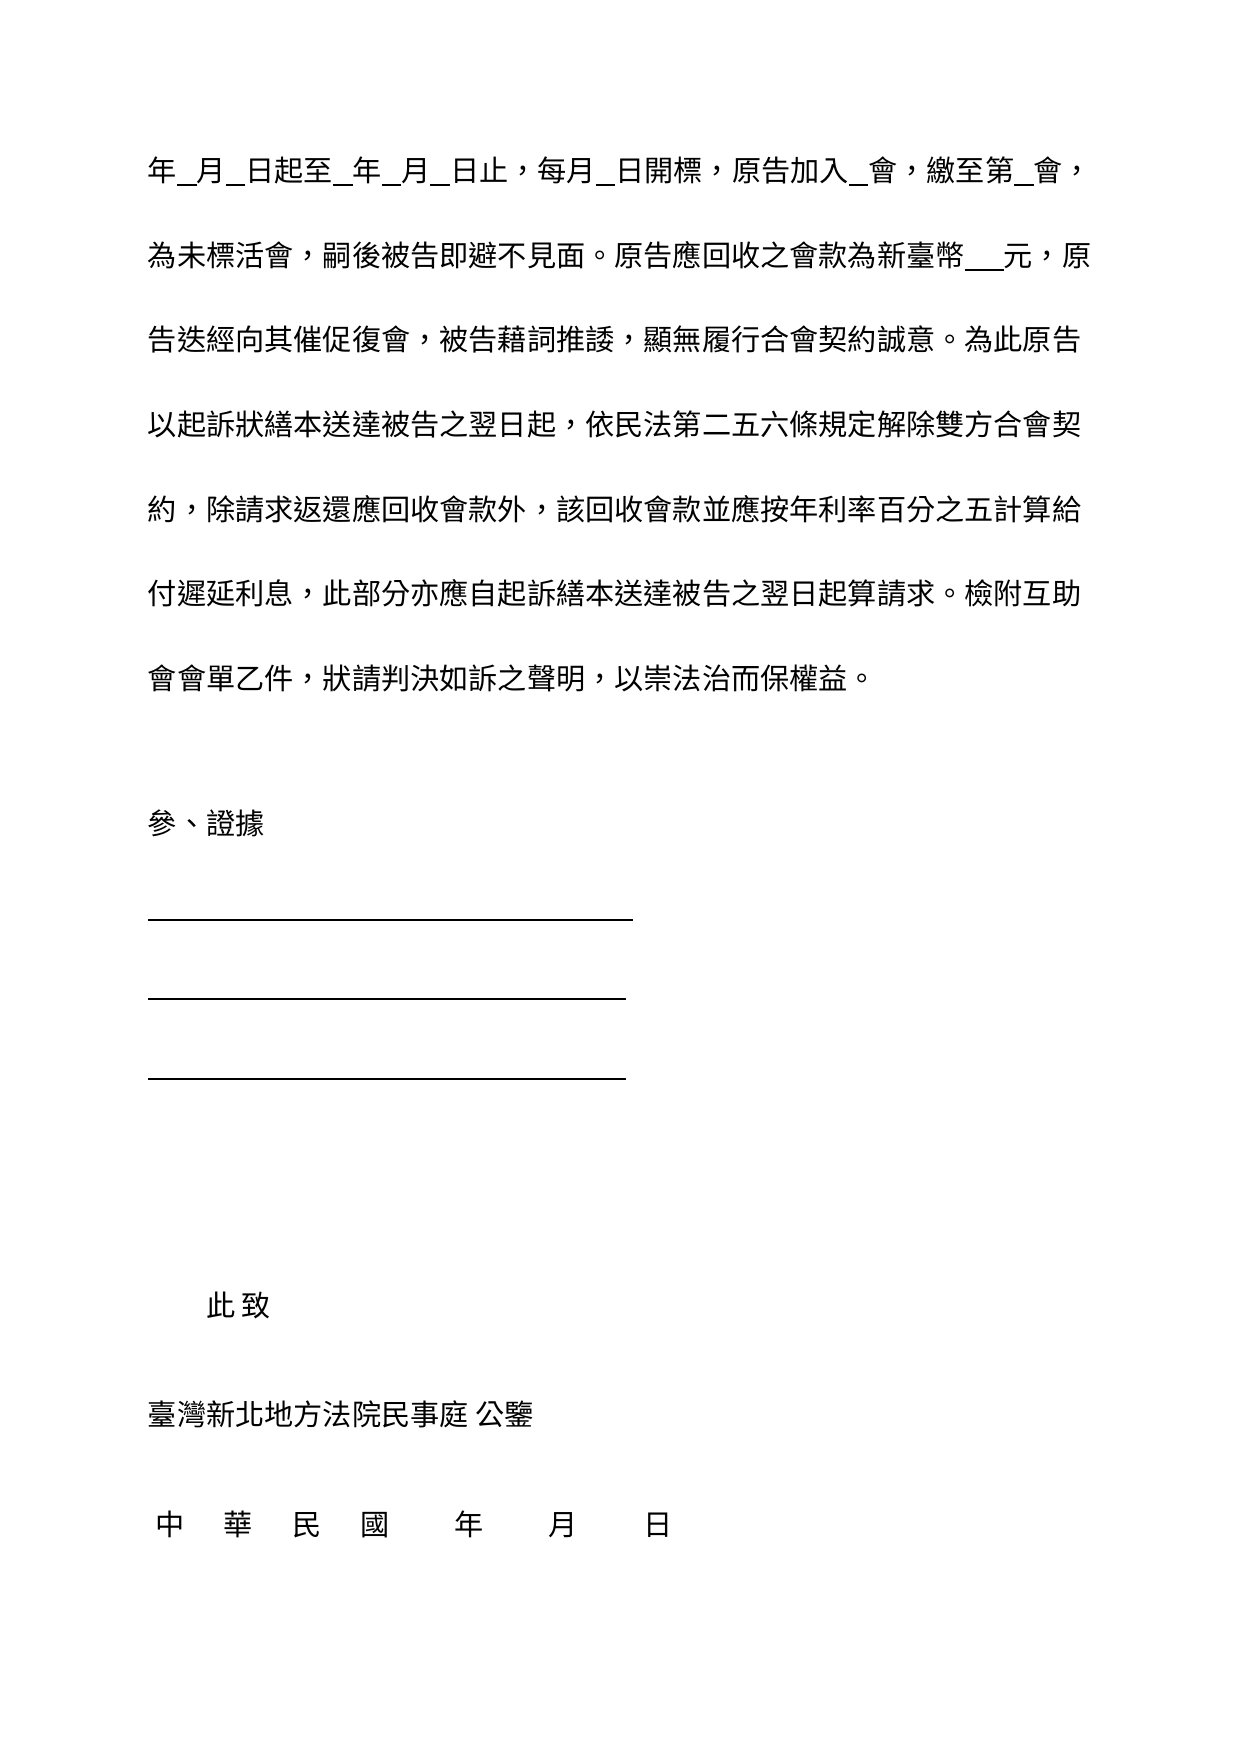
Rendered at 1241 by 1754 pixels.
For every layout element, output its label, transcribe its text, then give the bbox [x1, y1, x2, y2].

text 臺灣新北地方法院民事庭 公鑒 [148, 1392, 1092, 1434]
text 年 月 日起至 年 月 日止，每月 日開標，原告加入 會，繳至第 會，為未標活會，嗣後被告即避不見面。原告應回收之會款為新臺幣 元，原告迭經向其催促復會，被告藉詞推諉，顯無履行合會契約誠意。為此原告以起訴狀繕本送達被告之翌日起，依民法第二五六條規定解除雙方合會契約，除請求返還應回收會款外，該回收會款並應按年利率百分之五計算給付遲延利息，此部分亦應自起訴繕本送達被告之翌日起算請求。檢附互助會會單乙件，狀請判決如訴之聲明，以崇法治而保權益。 [148, 148, 1092, 697]
text 中 華 民 國 年 月 日 [148, 1501, 1092, 1544]
text 此 致 [148, 1282, 1092, 1324]
text 參、證據 [148, 801, 1092, 843]
